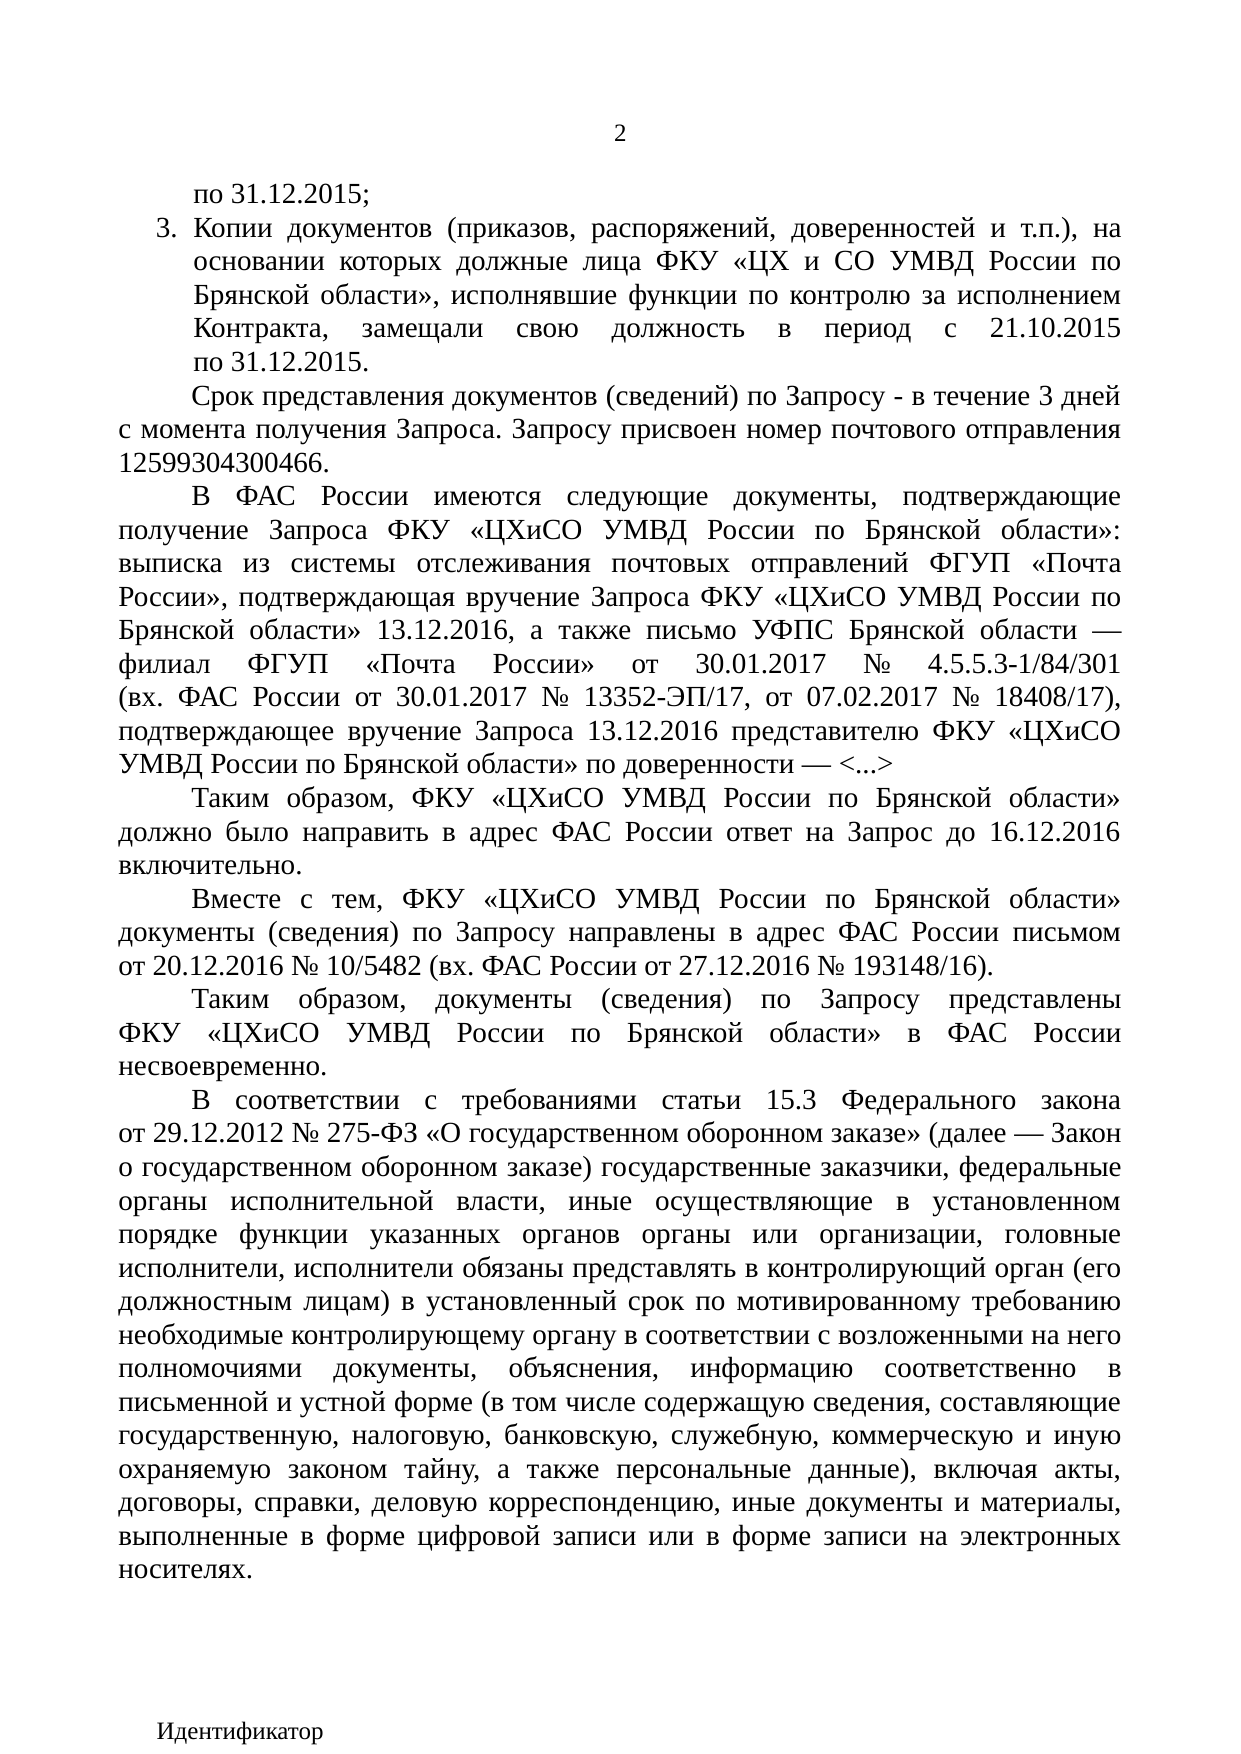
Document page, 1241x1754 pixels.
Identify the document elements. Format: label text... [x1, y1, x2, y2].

text Вместе с тем, ФКУ «ЦХиСО УМВД России по Брянской области» документы (сведения) по Запросу направлены в адрес ФАС России письмом от 20.12.2016 № 10/5482 (вх. ФАС России от 27.12.2016 № 193148/16). [118, 881, 1122, 981]
text Таким образом, документы (сведения) по Запросу представлены ФКУ «ЦХиСО УМВД России по Брянской области» в ФАС России несвоевременно. [118, 981, 1122, 1082]
text Таким образом, ФКУ «ЦХиСО УМВД России по Брянской области» должно было направить в адрес ФАС России ответ на Запрос до 16.12.2016 включительно. [118, 780, 1122, 881]
list по 31.12.2015; [156, 176, 1122, 210]
text В ФАС России имеются следующие документы, подтверждающие получение Запроса ФКУ «ЦХиСО УМВД России по Брянской области»: выписка из системы отслеживания почтовых отправлений ФГУП «Почта России», подтверждающая вручение Запроса ФКУ «ЦХиСО УМВД России по Брянской области» 13.12.2016, а также письмо УФПС Брянской области — филиал ФГУП «Почта России» от 30.01.2017 № 4.5.5.3-1/84/301 (вх. ФАС России от 30.01.2017 № 13352-ЭП/17, от 07.02.2017 № 18408/17), подтверждающее вручение Запроса 13.12.2016 представителю ФКУ «ЦХиСО УМВД России по Брянской области» по доверенности — <...> [118, 478, 1122, 780]
list Копии документов (приказов, распоряжений, доверенностей и т.п.), на основании которых должные лица ФКУ «ЦХ и СО УМВД России по Брянской области», исполнявшие функции по контролю за исполнением Контракта, замещали свою должность в период с 21.10.2015 по 31.12.2015. [156, 210, 1122, 378]
text В соответствии с требованиями статьи 15.3 Федерального закона от 29.12.2012 № 275-ФЗ «О государственном оборонном заказе» (далее — Закон о государственном оборонном заказе) государственные заказчики, федеральные органы исполнительной власти, иные осуществляющие в установленном порядке функции указанных органов органы или организации, головные исполнители, исполнители обязаны представлять в контролирующий орган (его должностным лицам) в установленный срок по мотивированному требованию необходимые контролирующему органу в соответствии с возложенными на него полномочиями документы, объяснения, информацию соответственно в письменной и устной форме (в том числе содержащую сведения, составляющие государственную, налоговую, банковскую, служебную, коммерческую и иную охраняемую законом тайну, а также персональные данные), включая акты, договоры, справки, деловую корреспонденцию, иные документы и материалы, выполненные в форме цифровой записи или в форме записи на электронных носителях. [118, 1082, 1122, 1585]
text Срок представления документов (сведений) по Запросу - в течение 3 дней с момента получения Запроса. Запросу присвоен номер почтового отправления 12599304300466. [118, 378, 1122, 478]
